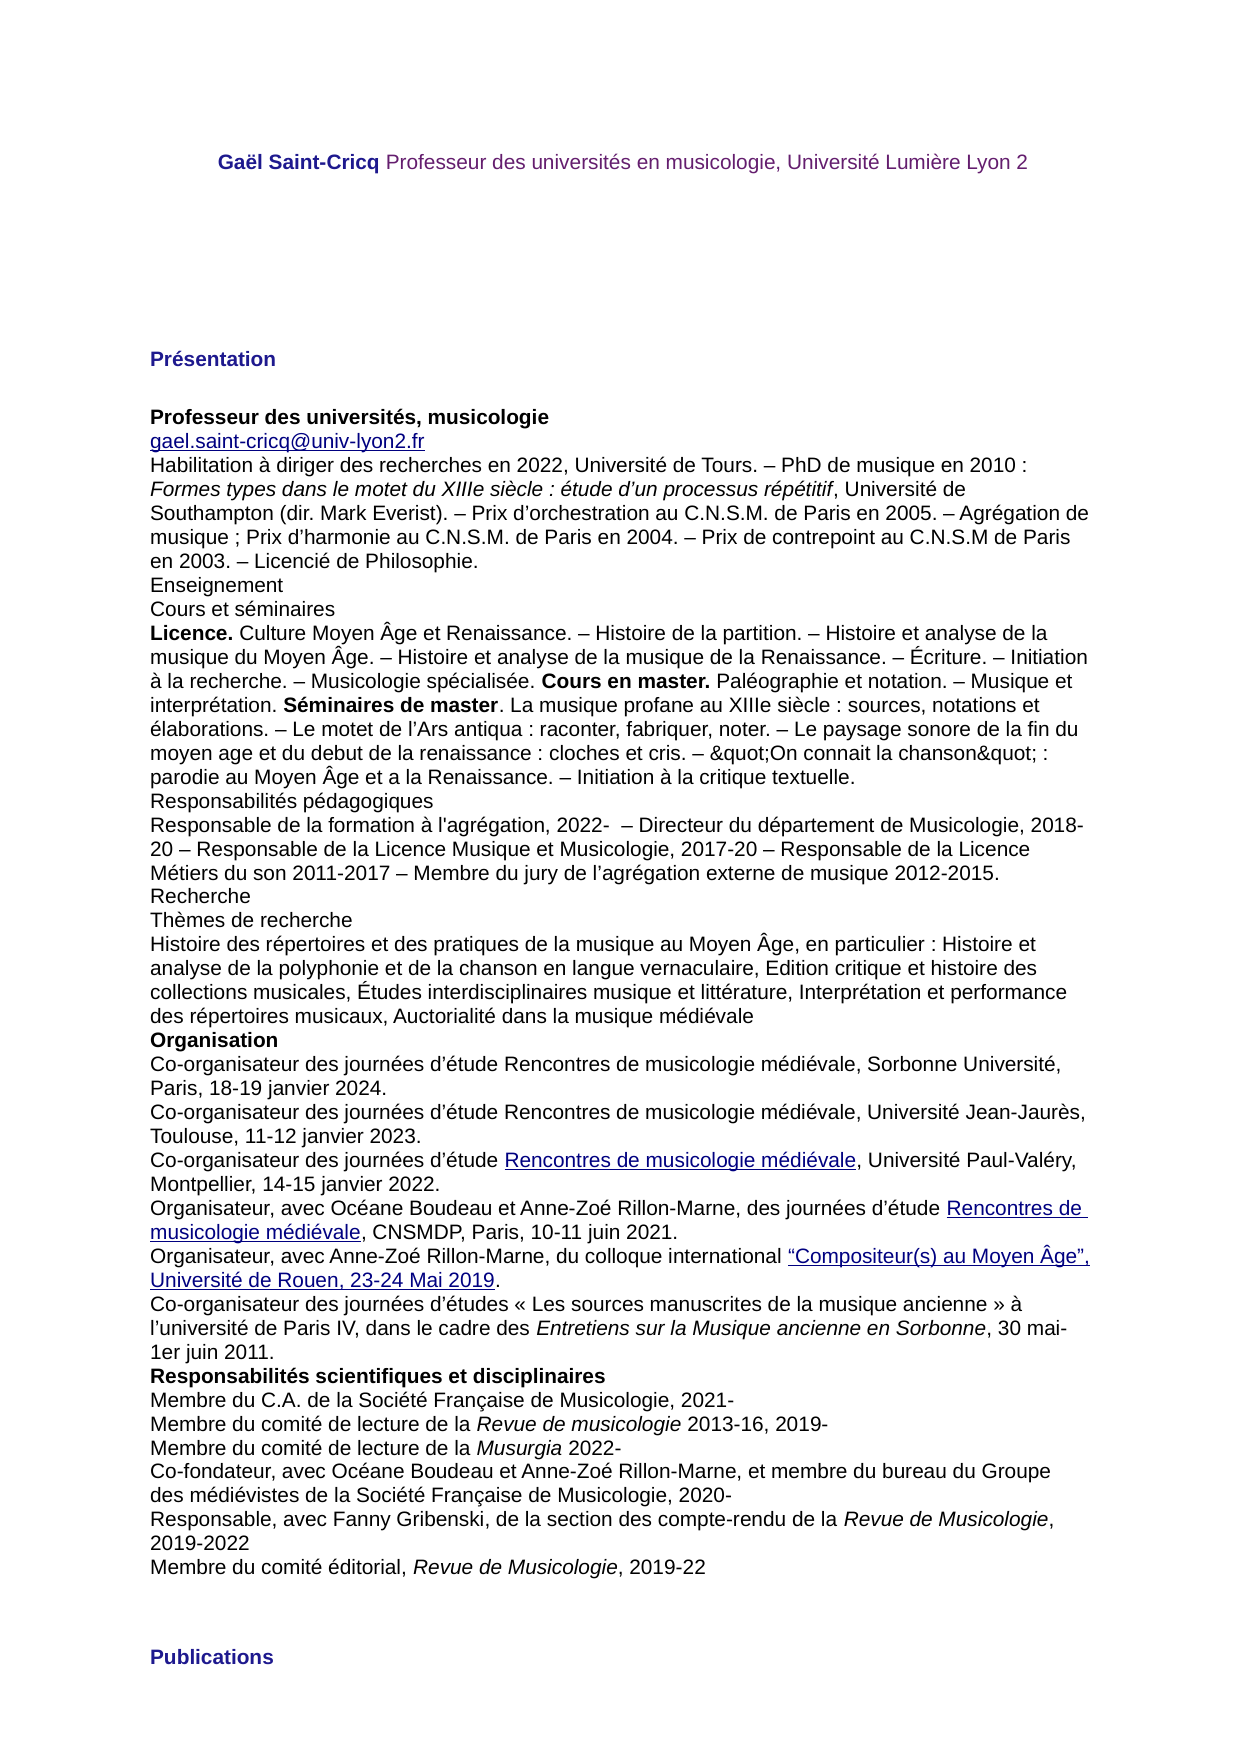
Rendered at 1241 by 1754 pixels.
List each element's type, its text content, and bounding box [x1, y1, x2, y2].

subtitle Enseignement [150, 573, 1090, 597]
text Co-organisateur des journées d’étude Rencontres de musicologie médiévale, Université Paul-Valéry, Montpellier, 14-15 janvier 2022. [150, 1148, 1090, 1196]
subtitle Recherche [150, 884, 1090, 908]
text Habilitation à diriger des recherches en 2022, Université de Tours. – PhD de musique en 2010 : Formes types dans le motet du XIIIe siècle : étude d’un processus répétitif, Université de Southampton (dir. Mark Everist). – Prix d’orchestration au C.N.S.M. de Paris en 2005. – Agrégation de musique ; Prix d’harmonie au C.N.S.M. de Paris en 2004. – Prix de contrepoint au C.N.S.M de Paris en 2003. – Licencié de Philosophie. [150, 453, 1090, 573]
text Co-organisateur des journées d’études « Les sources manuscrites de la musique ancienne » à l’université de Paris IV, dans le cadre des Entretiens sur la Musique ancienne en Sorbonne, 30 mai-1er juin 2011. [150, 1292, 1090, 1363]
subtitle Publications [150, 1645, 1090, 1669]
text Professeur des universités, musicologie [150, 405, 1090, 429]
text Organisateur, avec Anne-Zoé Rillon-Marne, du colloque international “Compositeur(s) au Moyen Âge”, Université de Rouen, 23-24 Mai 2019. [150, 1244, 1090, 1292]
subtitle Responsabilités pédagogiques [150, 788, 1090, 812]
text Licence. Culture Moyen Âge et Renaissance. – Histoire de la partition. – Histoire et analyse de la musique du Moyen Âge. – Histoire et analyse de la musique de la Renaissance. – Écriture. – Initiation à la recherche. – Musicologie spécialisée. Cours en master. Paléographie et notation. – Musique et interprétation. Séminaires de master. La musique profane au XIIIe siècle : sources, notations et élaborations. – Le motet de l’Ars antiqua : raconter, fabriquer, noter. – Le paysage sonore de la fin du moyen age et du debut de la renaissance : cloches et cris. – &quot;On connait la chanson&quot; : parodie au Moyen Âge et a la Renaissance. – Initiation à la critique textuelle. [150, 621, 1090, 788]
text Co-organisateur des journées d’étude Rencontres de musicologie médiévale, Sorbonne Université, Paris, 18-19 janvier 2024. [150, 1052, 1090, 1100]
text Co-organisateur des journées d’étude Rencontres de musicologie médiévale, Université Jean-Jaurès, Toulouse, 11-12 janvier 2023. [150, 1100, 1090, 1148]
text Histoire des répertoires et des pratiques de la musique au Moyen Âge, en particulier : Histoire et analyse de la polyphonie et de la chanson en langue vernaculaire, Edition critique et histoire des collections musicales, Études interdisciplinaires musique et littérature, Interprétation et performance des répertoires musicaux, Auctorialité dans la musique médiévale [150, 932, 1090, 1028]
subtitle Gaël Saint-Cricq Professeur des universités en musicologie, Université Lumière Lyon 2 [150, 150, 1090, 174]
text Membre du comité de lecture de la Revue de musicologie 2013-16, 2019- [150, 1411, 1090, 1435]
subtitle Présentation [150, 347, 1090, 371]
text Responsable, avec Fanny Gribenski, de la section des compte-rendu de la Revue de Musicologie, 2019-2022 [150, 1507, 1090, 1555]
text gael.saint-cricq@univ-lyon2.fr [150, 429, 1090, 453]
subtitle Responsabilités scientifiques et disciplinaires [150, 1363, 1090, 1387]
text Co-fondateur, avec Océane Boudeau et Anne-Zoé Rillon-Marne, et membre du bureau du Groupe des médiévistes de la Société Française de Musicologie, 2020- [150, 1459, 1090, 1507]
subtitle Organisation [150, 1028, 1090, 1052]
text Responsable de la formation à l'agrégation, 2022- – Directeur du département de Musicologie, 2018-20 – Responsable de la Licence Musique et Musicologie, 2017-20 – Responsable de la Licence Métiers du son 2011-2017 – Membre du jury de l’agrégation externe de musique 2012-2015. [150, 812, 1090, 884]
subtitle Cours et séminaires [150, 597, 1090, 621]
text Organisateur, avec Océane Boudeau et Anne-Zoé Rillon-Marne, des journées d’étude Rencontres de musicologie médiévale, CNSMDP, Paris, 10-11 juin 2021. [150, 1196, 1090, 1244]
text Membre du C.A. de la Société Française de Musicologie, 2021- [150, 1387, 1090, 1411]
text Membre du comité de lecture de la Musurgia 2022- [150, 1435, 1090, 1459]
subtitle Thèmes de recherche [150, 908, 1090, 932]
text Membre du comité éditorial, Revue de Musicologie, 2019-22 [150, 1555, 1090, 1579]
